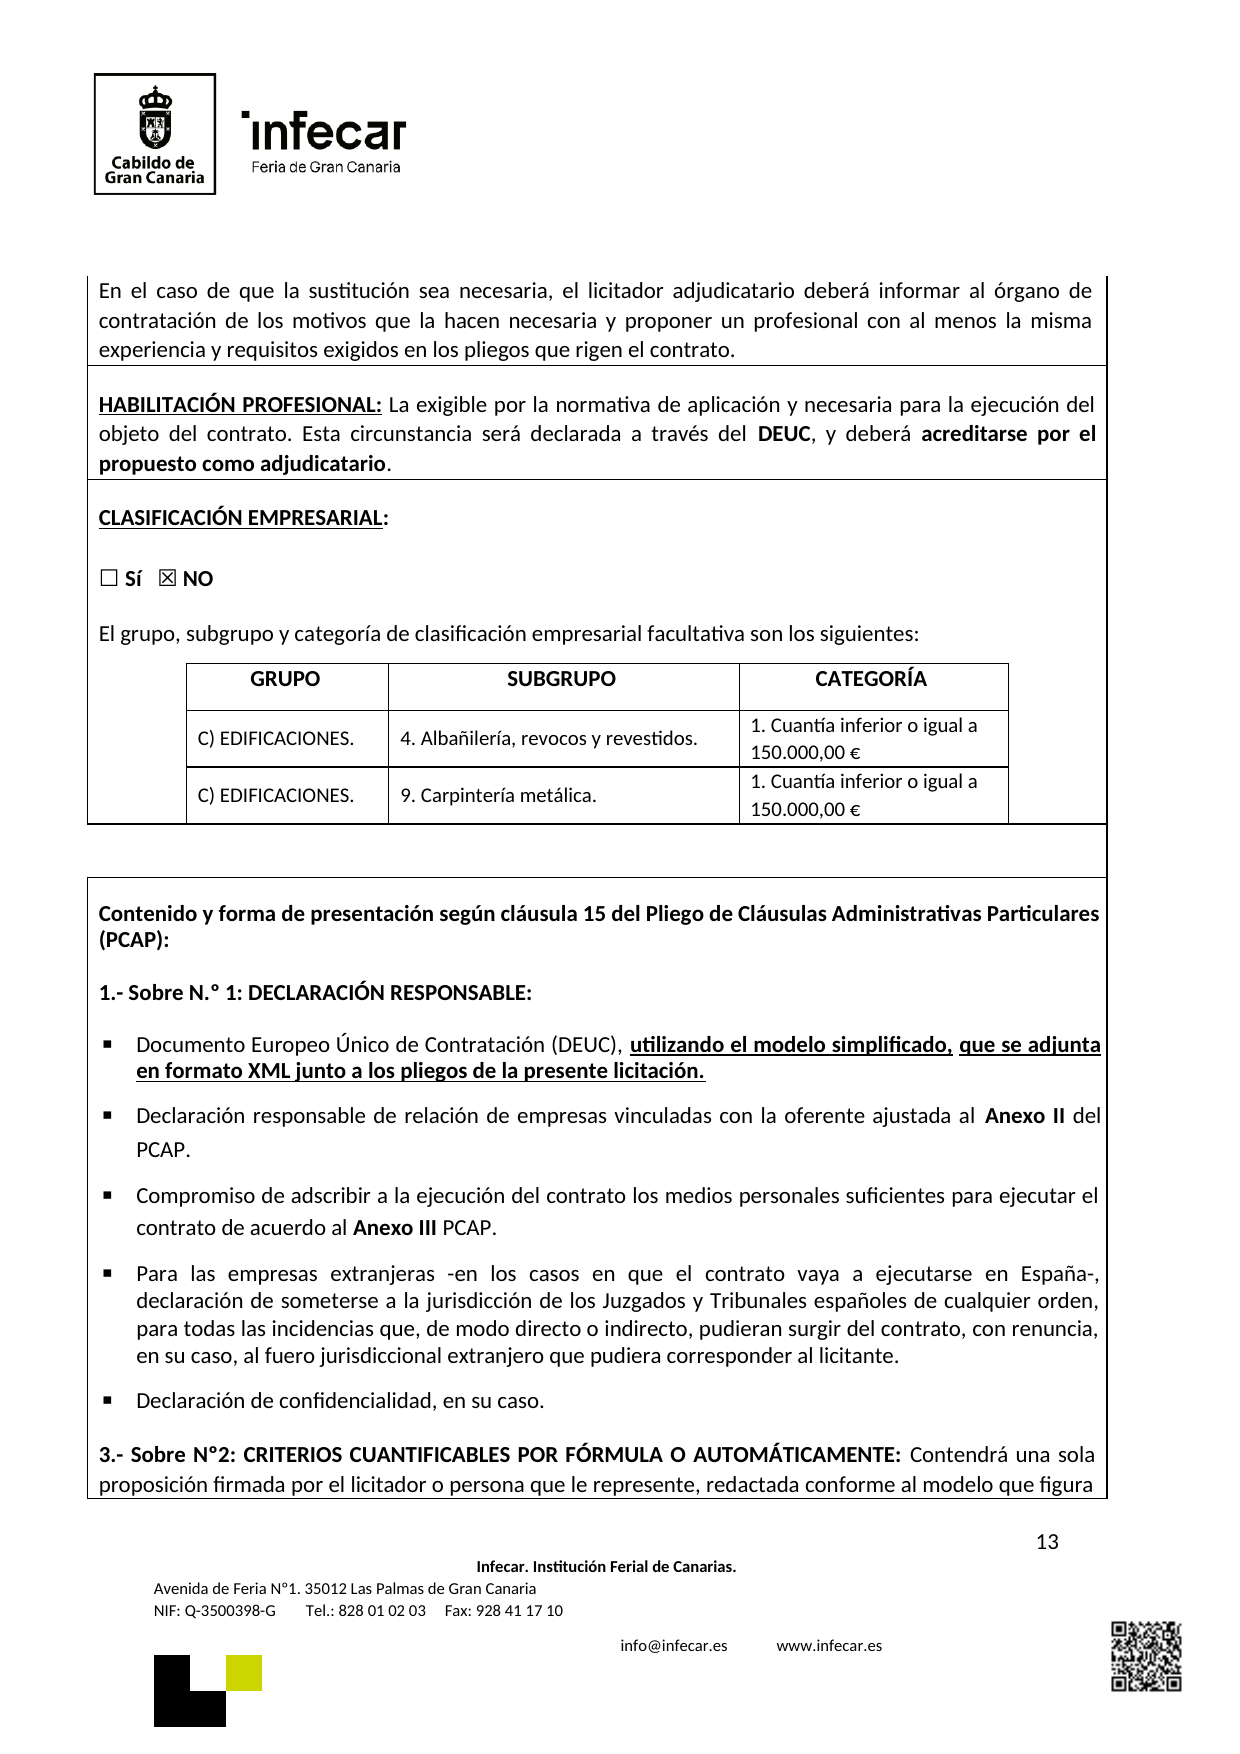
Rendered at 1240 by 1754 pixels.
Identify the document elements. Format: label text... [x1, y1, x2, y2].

table_cell C) EDIFICACIONES. [187, 711, 388, 766]
table_cell 9. Carpintería metálica. [389, 768, 739, 823]
table_cell GRUPO [187, 664, 388, 710]
table_cell SUBGRUPO [389, 664, 739, 710]
table_cell [1009, 663, 1106, 823]
table_cell CATEGORÍA [740, 664, 1008, 710]
table_cell CLASIFICACIÓN EMPRESARIAL: ☐ Sí ☒ NO El grupo, subgrupo y categoría de clasificación empresarial facultativa son los siguientes: [88, 480, 1106, 663]
table_cell Contenido y forma de presentación según cláusula 15 del Pliego de Cláusulas Administrativas Particulares (PCAP): 1.- Sobre N.º 1: DECLARACIÓN RESPONSABLE: Documento Europeo Único de Contratación (DEUC), utilizando el modelo simplificado, que se adjunta en formato XML junto a los pliegos de la presente licitación. Declaración responsable de relación de empresas vinculadas con la oferente ajustada al Anexo II del PCAP. Compromiso de adscribir a la ejecución del contrato los medios personales suficientes para ejecutar el contrato de acuerdo al Anexo III PCAP. Para las empresas extranjeras -en los casos en que el contrato vaya a ejecutarse en España-, declaración de someterse a la jurisdicción de los Juzgados y Tribunales españoles de cualquier orden, para todas las incidencias que, de modo directo o indirecto, pudieran surgir del contrato, con renuncia, en su caso, al fuero jurisdiccional extranjero que pudiera corresponder al licitante. Declaración de confidencialidad, en su caso. 3.- Sobre Nº2: CRITERIOS CUANTIFICABLES POR FÓRMULA O AUTOMÁTICAMENTE: Contendrá una sola proposición firmada por el licitador o persona que le represente, redactada conforme al modelo que figura [88, 878, 1106, 1498]
table_cell 1. Cuantía inferior o igual a 150.000,00 € [740, 768, 1008, 823]
table_cell HABILITACIÓN PROFESIONAL: La exigible por la normativa de aplicación y necesaria para la ejecución del objeto del contrato. Esta circunstancia será declarada a través del DEUC, y deberá acreditarse por el propuesto como adjudicatario. [88, 366, 1106, 479]
table_cell 4. Albañilería, revocos y revestidos. [389, 711, 739, 766]
table_cell 1. Cuantía inferior o igual a 150.000,00 € [740, 711, 1008, 766]
table_cell H. DOCUMENTACIÓN A PRESENTAR POR LOS LICITADORES [88, 825, 1106, 877]
table_header G. SOLVENCIA TÉCNICA Y PROFESIONAL [88, 225, 1107, 276]
table_cell En el caso de que la sustitución sea necesaria, el licitador adjudicatario deberá informar al órgano de contratación de los motivos que la hacen necesaria y proponer un profesional con al menos la misma experiencia y requisitos exigidos en los pliegos que rigen el contrato. [88, 276, 1106, 365]
table_cell C) EDIFICACIONES. [187, 768, 388, 823]
table_cell [88, 663, 186, 823]
